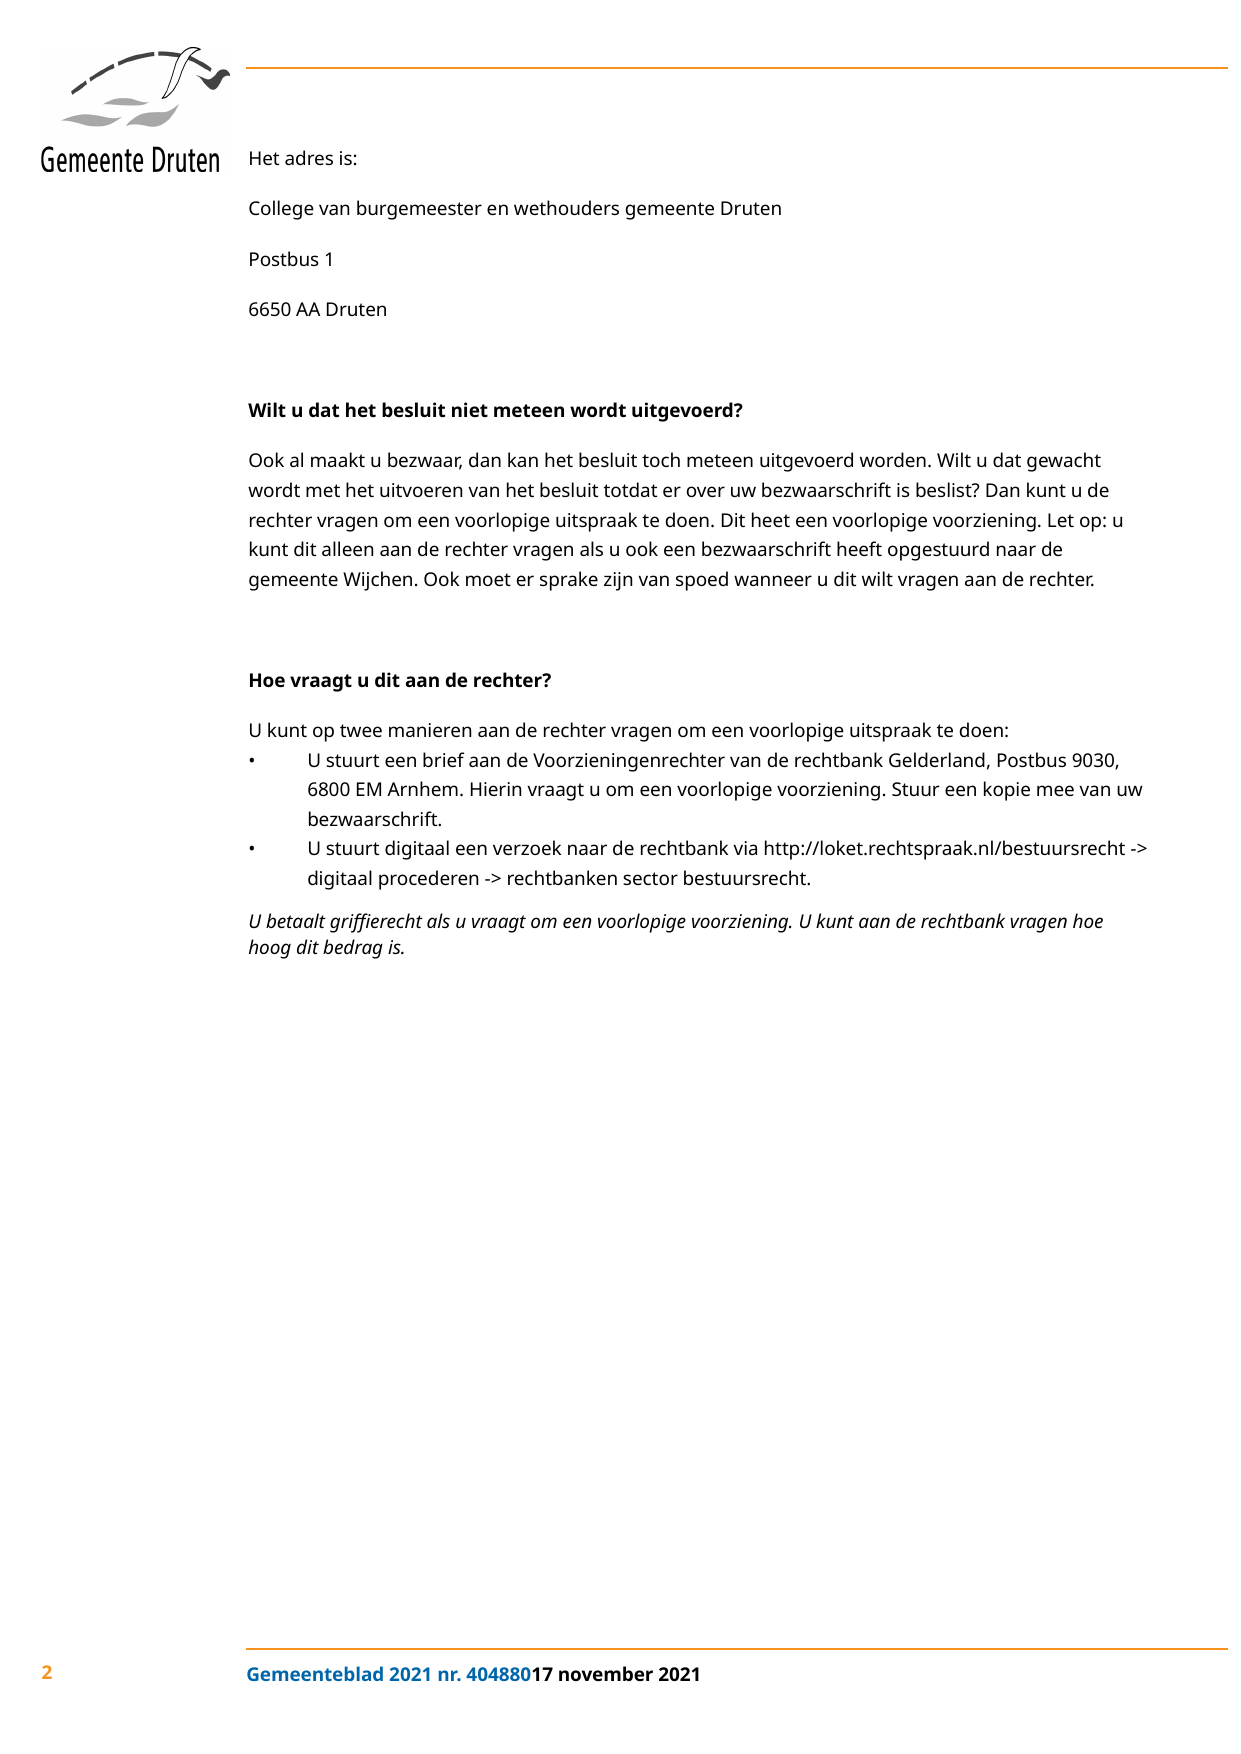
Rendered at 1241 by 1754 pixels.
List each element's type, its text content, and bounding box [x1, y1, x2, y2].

text Hoe vraagt u dit aan de rechter? [248, 667, 1152, 693]
list U stuurt digitaal een verzoek naar de rechtbank via http://loket.rechtspraak.nl/bestuursrecht -> digitaal procederen -> rechtbanken sector bestuursrecht. [248, 836, 1152, 891]
text Postbus 1 [248, 246, 1152, 272]
text U kunt op twee manieren aan de rechter vragen om een voorlopige uitspraak te doen: [248, 717, 1152, 743]
text Het adres is: [248, 145, 1152, 171]
text College van burgemeester en wethouders gemeente Druten [248, 196, 1152, 221]
text Wilt u dat het besluit niet meteen wordt uitgevoerd? [248, 397, 1152, 423]
picture [41, 47, 231, 172]
list U stuurt een brief aan de Voorzieningenrechter van de rechtbank Gelderland, Postbus 9030, 6800 EM Arnhem. Hierin vraagt u om een voorlopige voorziening. Stuur een kopie mee van uw bezwaarschrift. [248, 747, 1152, 832]
text U betaalt griffierecht als u vraagt om een voorlopige voorziening. U kunt aan de rechtbank vragen hoe hoog dit bedrag is. [248, 908, 1152, 960]
text Ook al maakt u bezwaar, dan kan het besluit toch meteen uitgevoerd worden. Wilt u dat gewacht wordt met het uitvoeren van het besluit totdat er over uw bezwaarschrift is beslist? Dan kunt u de rechter vragen om een voorlopige uitspraak te doen. Dit heet een voorlopige voorziening. Let op: u kunt dit alleen aan de rechter vragen als u ook een bezwaarschrift heeft opgestuurd naar de gemeente Wijchen. Ook moet er sprake zijn van spoed wanneer u dit wilt vragen aan de rechter. [248, 448, 1152, 592]
text 6650 AA Druten [248, 296, 1152, 322]
